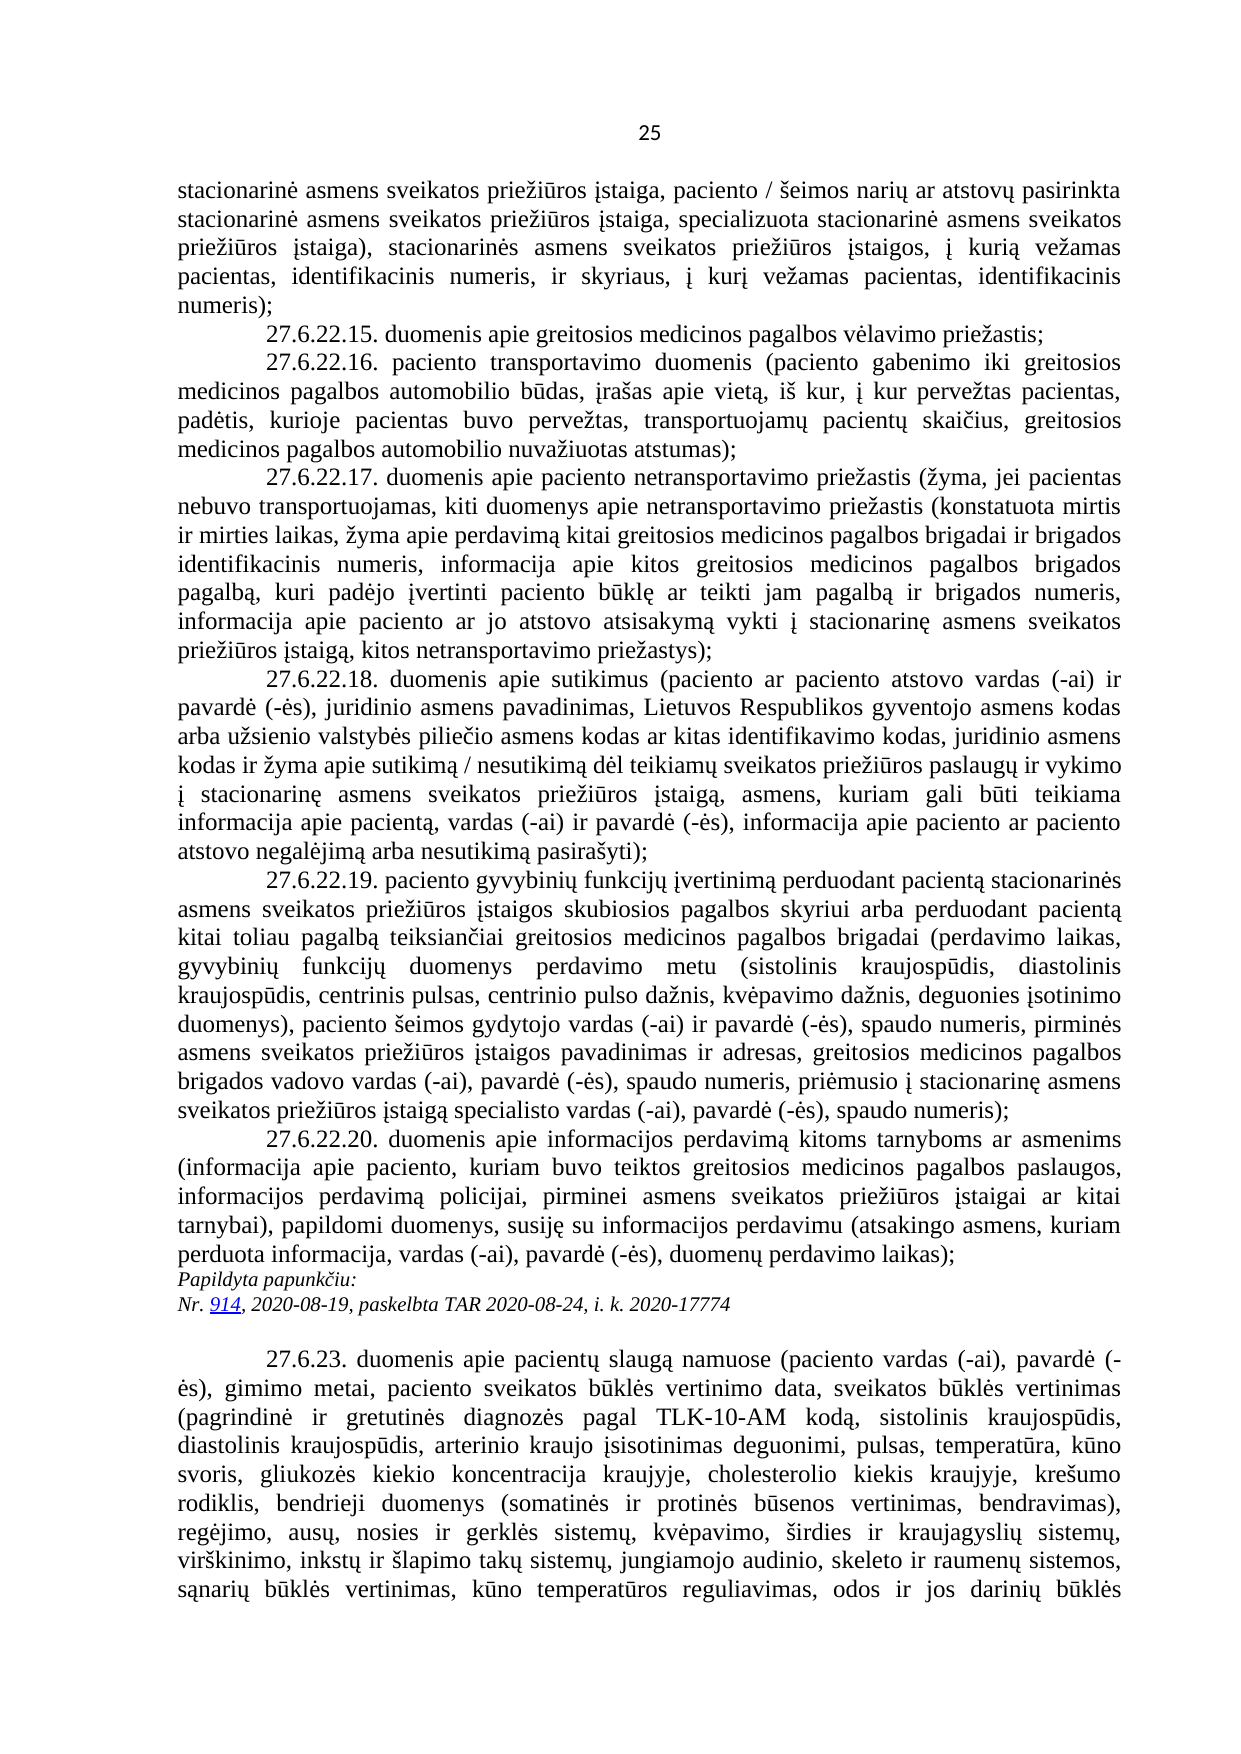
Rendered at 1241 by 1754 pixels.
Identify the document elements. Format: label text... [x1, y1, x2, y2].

text 27.6.22.19. paciento gyvybinių funkcijų įvertinimą perduodant pacientą stacionarinės asmens sveikatos priežiūros įstaigos skubiosios pagalbos skyriui arba perduodant pacientą kitai toliau pagalbą teiksiančiai greitosios medicinos pagalbos brigadai (perdavimo laikas, gyvybinių funkcijų duomenys perdavimo metu (sistolinis kraujospūdis, diastolinis kraujospūdis, centrinis pulsas, centrinio pulso dažnis, kvėpavimo dažnis, deguonies įsotinimo duomenys), paciento šeimos gydytojo vardas (-ai) ir pavardė (-ės), spaudo numeris, pirminės asmens sveikatos priežiūros įstaigos pavadinimas ir adresas, greitosios medicinos pagalbos brigados vadovo vardas (-ai), pavardė (-ės), spaudo numeris, priėmusio į stacionarinę asmens sveikatos priežiūros įstaigą specialisto vardas (-ai), pavardė (-ės), spaudo numeris); [177, 865, 1122, 1124]
text 27.6.22.17. duomenis apie paciento netransportavimo priežastis (žyma, jei pacientas nebuvo transportuojamas, kiti duomenys apie netransportavimo priežastis (konstatuota mirtis ir mirties laikas, žyma apie perdavimą kitai greitosios medicinos pagalbos brigadai ir brigados identifikacinis numeris, informacija apie kitos greitosios medicinos pagalbos brigados pagalbą, kuri padėjo įvertinti paciento būklę ar teikti jam pagalbą ir brigados numeris, informacija apie paciento ar jo atstovo atsisakymą vykti į stacionarinę asmens sveikatos priežiūros įstaigą, kitos netransportavimo priežastys); [177, 462, 1122, 664]
text stacionarinė asmens sveikatos priežiūros įstaiga, paciento / šeimos narių ar atstovų pasirinkta stacionarinė asmens sveikatos priežiūros įstaiga, specializuota stacionarinė asmens sveikatos priežiūros įstaiga), stacionarinės asmens sveikatos priežiūros įstaigos, į kurią vežamas pacientas, identifikacinis numeris, ir skyriaus, į kurį vežamas pacientas, identifikacinis numeris); [177, 175, 1122, 319]
text 27.6.23. duomenis apie pacientų slaugą namuose (paciento vardas (-ai), pavardė (-ės), gimimo metai, paciento sveikatos būklės vertinimo data, sveikatos būklės vertinimas (pagrindinė ir gretutinės diagnozės pagal TLK-10-AM kodą, sistolinis kraujospūdis, diastolinis kraujospūdis, arterinio kraujo įsisotinimas deguonimi, pulsas, temperatūra, kūno svoris, gliukozės kiekio koncentracija kraujyje, cholesterolio kiekis kraujyje, krešumo rodiklis, bendrieji duomenys (somatinės ir protinės būsenos vertinimas, bendravimas), regėjimo, ausų, nosies ir gerklės sistemų, kvėpavimo, širdies ir kraujagyslių sistemų, virškinimo, inkstų ir šlapimo takų sistemų, jungiamojo audinio, skeleto ir raumenų sistemos, sąnarių būklės vertinimas, kūno temperatūros reguliavimas, odos ir jos darinių būklės [177, 1344, 1122, 1603]
text Papildyta papunkčiu: [177, 1267, 1122, 1291]
text 27.6.22.15. duomenis apie greitosios medicinos pagalbos vėlavimo priežastis; [177, 319, 1122, 347]
text 27.6.22.20. duomenis apie informacijos perdavimą kitoms tarnyboms ar asmenims (informacija apie paciento, kuriam buvo teiktos greitosios medicinos pagalbos paslaugos, informacijos perdavimą policijai, pirminei asmens sveikatos priežiūros įstaigai ar kitai tarnybai), papildomi duomenys, susiję su informacijos perdavimu (atsakingo asmens, kuriam perduota informacija, vardas (-ai), pavardė (-ės), duomenų perdavimo laikas); [177, 1124, 1122, 1267]
text 27.6.22.16. paciento transportavimo duomenis (paciento gabenimo iki greitosios medicinos pagalbos automobilio būdas, įrašas apie vietą, iš kur, į kur pervežtas pacientas, padėtis, kurioje pacientas buvo pervežtas, transportuojamų pacientų skaičius, greitosios medicinos pagalbos automobilio nuvažiuotas atstumas); [177, 347, 1122, 462]
text 27.6.22.18. duomenis apie sutikimus (paciento ar paciento atstovo vardas (-ai) ir pavardė (-ės), juridinio asmens pavadinimas, Lietuvos Respublikos gyventojo asmens kodas arba užsienio valstybės piliečio asmens kodas ar kitas identifikavimo kodas, juridinio asmens kodas ir žyma apie sutikimą / nesutikimą dėl teikiamų sveikatos priežiūros paslaugų ir vykimo į stacionarinę asmens sveikatos priežiūros įstaigą, asmens, kuriam gali būti teikiama informacija apie pacientą, vardas (-ai) ir pavardė (-ės), informacija apie paciento ar paciento atstovo negalėjimą arba nesutikimą pasirašyti); [177, 664, 1122, 865]
text Nr. 914, 2020-08-19, paskelbta TAR 2020-08-24, i. k. 2020-17774 [177, 1291, 1122, 1316]
